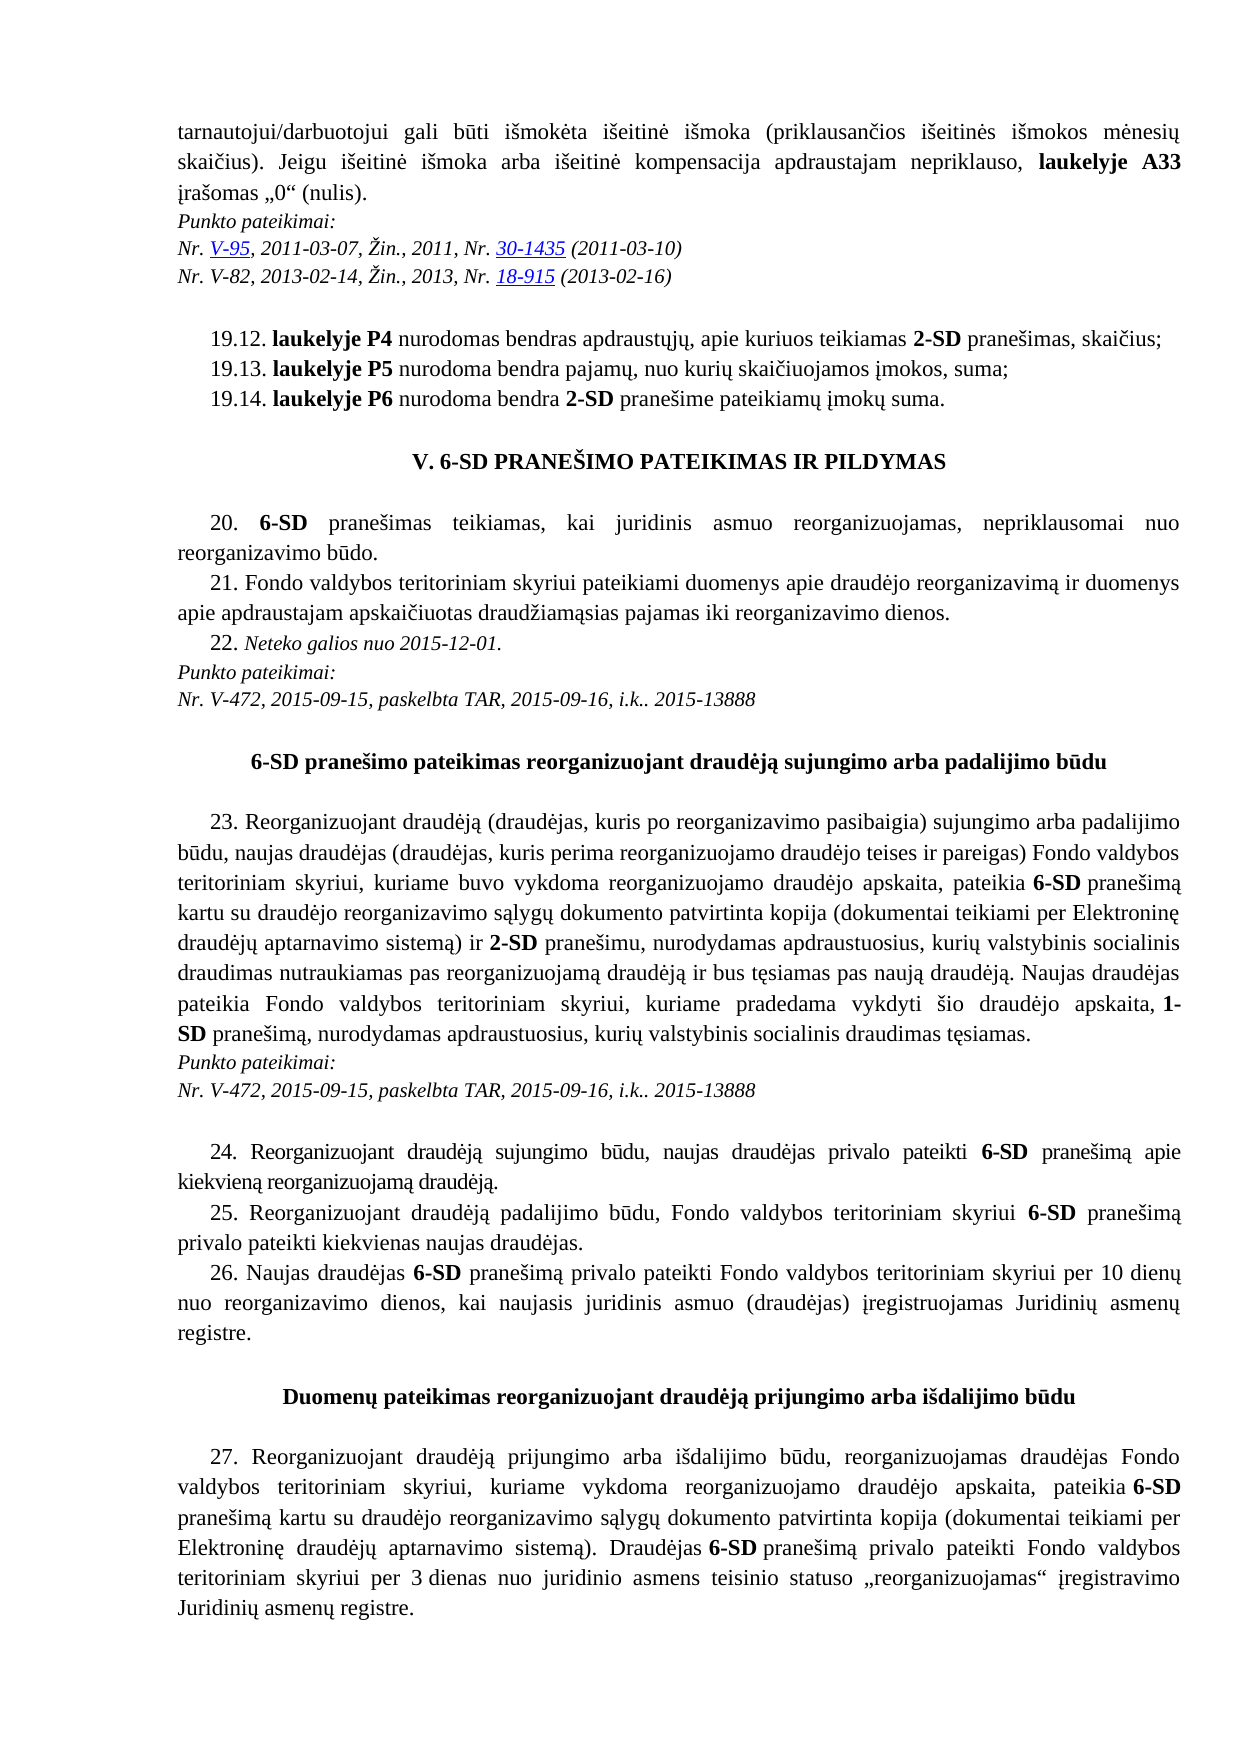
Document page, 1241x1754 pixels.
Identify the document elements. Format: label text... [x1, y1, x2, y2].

text 19.13. laukelyje P5 nurodoma bendra pajamų, nuo kurių skaičiuojamos įmokos, suma; [177, 355, 1181, 381]
text 6-SD pranešimo pateikimas reorganizuojant draudėją sujungimo arba padalijimo būdu [177, 748, 1181, 774]
text 26. Naujas draudėjas 6-SD pranešimą privalo pateikti Fondo valdybos teritoriniam skyriui per 10 dienų nuo reorganizavimo dienos, kai naujasis juridinis asmuo (draudėjas) įregistruojamas Juridinių asmenų registre. [177, 1259, 1181, 1346]
text 25. Reorganizuojant draudėją padalijimo būdu, Fondo valdybos teritoriniam skyriui 6-SD pranešimą privalo pateikti kiekvienas naujas draudėjas. [177, 1199, 1181, 1255]
text 20. 6-SD pranešimas teikiamas, kai juridinis asmuo reorganizuojamas, nepriklausomai nuo reorganizavimo būdo. [177, 509, 1181, 565]
text 23. Reorganizuojant draudėją (draudėjas, kuris po reorganizavimo pasibaigia) sujungimo arba padalijimo būdu, naujas draudėjas (draudėjas, kuris perima reorganizuojamo draudėjo teises ir pareigas) Fondo valdybos teritoriniam skyriui, kuriame buvo vykdoma reorganizuojamo draudėjo apskaita, pateikia 6-SD pranešimą kartu su draudėjo reorganizavimo sąlygų dokumento patvirtinta kopija (dokumentai teikiami per Elektroninę draudėjų aptarnavimo sistemą) ir 2-SD pranešimu, nurodydamas apdraustuosius, kurių valstybinis socialinis draudimas nutraukiamas pas reorganizuojamą draudėją ir bus tęsiamas pas naują draudėją. Naujas draudėjas pateikia Fondo valdybos teritoriniam skyriui, kuriame pradedama vykdyti šio draudėjo apskaita, 1-SD pranešimą, nurodydamas apdraustuosius, kurių valstybinis socialinis draudimas tęsiamas. [177, 808, 1181, 1046]
text Punkto pateikimai: [177, 660, 1181, 684]
text 19.12. laukelyje P4 nurodomas bendras apdraustųjų, apie kuriuos teikiamas 2-SD pranešimas, skaičius; [177, 324, 1181, 351]
text Nr. V-472, 2015-09-15, paskelbta TAR, 2015-09-16, i.k.. 2015-13888 [177, 687, 1181, 711]
text 22. Neteko galios nuo 2015-12-01. [177, 629, 1181, 656]
text 24. Reorganizuojant draudėją sujungimo būdu, naujas draudėjas privalo pateikti 6-SD pranešimą apie kiekvieną reorganizuojamą draudėją. [177, 1138, 1181, 1195]
text 21. Fondo valdybos teritoriniam skyriui pateikiami duomenys apie draudėjo reorganizavimą ir duomenys apie apdraustajam apskaičiuotas draudžiamąsias pajamas iki reorganizavimo dienos. [177, 569, 1181, 626]
text Punkto pateikimai: [177, 209, 1181, 233]
text Punkto pateikimai: [177, 1050, 1181, 1074]
text tarnautojui/darbuotojui gali būti išmokėta išeitinė išmoka (priklausančios išeitinės išmokos mėnesių skaičius). Jeigu išeitinė išmoka arba išeitinė kompensacija apdraustajam nepriklauso, laukelyje A33 įrašomas „0“ (nulis). [177, 118, 1181, 205]
text Nr. V-82, 2013-02-14, Žin., 2013, Nr. 18-915 (2013-02-16) [177, 264, 1181, 288]
text 19.14. laukelyje P6 nurodoma bendra 2-SD pranešime pateikiamų įmokų suma. [177, 385, 1181, 411]
text V. 6-SD PRANEŠIMO PATEIKIMAS IR PILDYMAS [177, 448, 1181, 474]
text 27. Reorganizuojant draudėją prijungimo arba išdalijimo būdu, reorganizuojamas draudėjas Fondo valdybos teritoriniam skyriui, kuriame vykdoma reorganizuojamo draudėjo apskaita, pateikia 6-SD pranešimą kartu su draudėjo reorganizavimo sąlygų dokumento patvirtinta kopija (dokumentai teikiami per Elektroninę draudėjų aptarnavimo sistemą). Draudėjas 6-SD pranešimą privalo pateikti Fondo valdybos teritoriniam skyriui per 3 dienas nuo juridinio asmens teisinio statuso „reorganizuojamas“ įregistravimo Juridinių asmenų registre. [177, 1443, 1181, 1621]
text Duomenų pateikimas reorganizuojant draudėją prijungimo arba išdalijimo būdu [177, 1383, 1181, 1409]
text Nr. V-95, 2011-03-07, Žin., 2011, Nr. 30-1435 (2011-03-10) [177, 236, 1181, 260]
text Nr. V-472, 2015-09-15, paskelbta TAR, 2015-09-16, i.k.. 2015-13888 [177, 1078, 1181, 1102]
